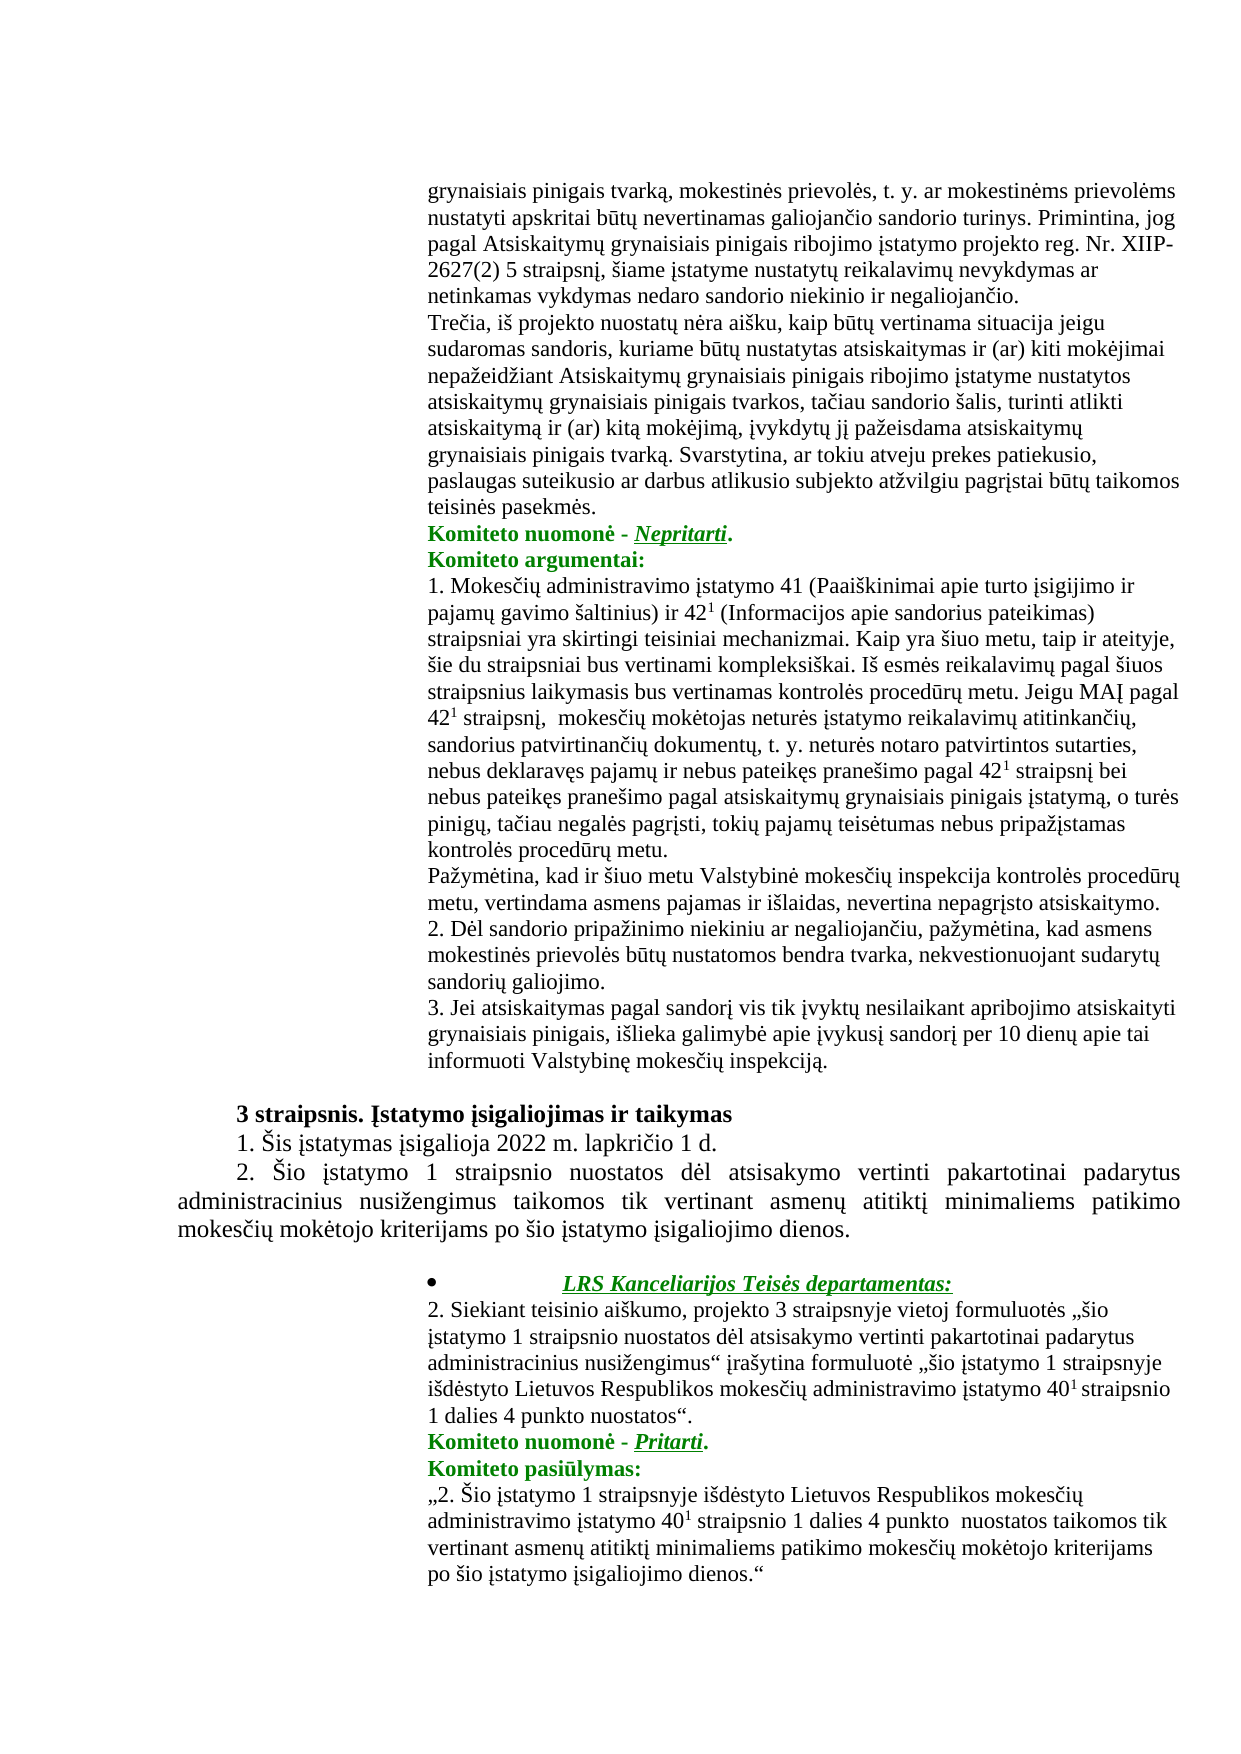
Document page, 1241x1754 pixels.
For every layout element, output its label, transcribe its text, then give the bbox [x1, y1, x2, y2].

text 2. Siekiant teisinio aiškumo, projekto 3 straipsnyje vietoj formuluotės „šio įstatymo 1 straipsnio nuostatos dėl atsisakymo vertinti pakartotinai padarytus administracinius nusižengimus“ įrašytina formuluotė „šio įstatymo 1 straipsnyje išdėstyto Lietuvos Respublikos mokesčių administravimo įstatymo 401 straipsnio 1 dalies 4 punkto nuostatos“. [427, 1296, 1181, 1428]
text 2. Šio įstatymo 1 straipsnio nuostatos dėl atsisakymo vertinti pakartotinai padarytus administracinius nusižengimus taikomos tik vertinant asmenų atitiktį minimaliems patikimo mokesčių mokėtojo kriterijams po šio įstatymo įsigaliojimo dienos. [177, 1157, 1181, 1243]
text Komiteto argumentai: [427, 546, 1181, 572]
text 3 straipsnis. Įstatymo įsigaliojimas ir taikymas [177, 1099, 1181, 1128]
text Komiteto nuomonė - Pritarti. [427, 1428, 1181, 1454]
text 2. Dėl sandorio pripažinimo niekiniu ar negaliojančiu, pažymėtina, kad asmens mokestinės prievolės būtų nustatomos bendra tvarka, nekvestionuojant sudarytų sandorių galiojimo. [427, 915, 1181, 994]
text „2. Šio įstatymo 1 straipsnyje išdėstyto Lietuvos Respublikos mokesčių administravimo įstatymo 401 straipsnio 1 dalies 4 punkto nuostatos taikomos tik vertinant asmenų atitiktį minimaliems patikimo mokesčių mokėtojo kriterijams po šio įstatymo įsigaliojimo dienos.“ [427, 1481, 1181, 1586]
text Komiteto nuomonė - Nepritarti. [427, 520, 1181, 546]
text 3. Jei atsiskaitymas pagal sandorį vis tik įvyktų nesilaikant apribojimo atsiskaityti grynaisiais pinigais, išlieka galimybė apie įvykusį sandorį per 10 dienų apie tai informuoti Valstybinę mokesčių inspekciją. [427, 994, 1181, 1073]
text grynaisiais pinigais tvarką, mokestinės prievolės, t. y. ar mokestinėms prievolėms nustatyti apskritai būtų nevertinamas galiojančio sandorio turinys. Primintina, jog pagal Atsiskaitymų grynaisiais pinigais ribojimo įstatymo projekto reg. Nr. XIIP-2627(2) 5 straipsnį, šiame įstatyme nustatytų reikalavimų nevykdymas ar netinkamas vykdymas nedaro sandorio niekinio ir negaliojančio. [427, 177, 1181, 309]
text 1. Šis įstatymas įsigalioja 2022 m. lapkričio 1 d. [177, 1128, 1181, 1157]
text 1. Mokesčių administravimo įstatymo 41 (Paaiškinimai apie turto įsigijimo ir pajamų gavimo šaltinius) ir 421 (Informacijos apie sandorius pateikimas) straipsniai yra skirtingi teisiniai mechanizmai. Kaip yra šiuo metu, taip ir ateityje, šie du straipsniai bus vertinami kompleksiškai. Iš esmės reikalavimų pagal šiuos straipsnius laikymasis bus vertinamas kontrolės procedūrų metu. Jeigu MAĮ pagal 421 straipsnį, mokesčių mokėtojas neturės įstatymo reikalavimų atitinkančių, sandorius patvirtinančių dokumentų, t. y. neturės notaro patvirtintos sutarties, nebus deklaravęs pajamų ir nebus pateikęs pranešimo pagal 421 straipsnį bei nebus pateikęs pranešimo pagal atsiskaitymų grynaisiais pinigais įstatymą, o turės pinigų, tačiau negalės pagrįsti, tokių pajamų teisėtumas nebus pripažįstamas kontrolės procedūrų metu. [427, 572, 1181, 862]
text Komiteto pasiūlymas: [427, 1454, 1181, 1481]
text Pažymėtina, kad ir šiuo metu Valstybinė mokesčių inspekcija kontrolės procedūrų metu, vertindama asmens pajamas ir išlaidas, nevertina nepagrįsto atsiskaitymo. [427, 862, 1181, 915]
list LRS Kanceliarijos Teisės departamentas: [427, 1270, 1181, 1296]
text Trečia, iš projekto nuostatų nėra aišku, kaip būtų vertinama situacija jeigu sudaromas sandoris, kuriame būtų nustatytas atsiskaitymas ir (ar) kiti mokėjimai nepažeidžiant Atsiskaitymų grynaisiais pinigais ribojimo įstatyme nustatytos atsiskaitymų grynaisiais pinigais tvarkos, tačiau sandorio šalis, turinti atlikti atsiskaitymą ir (ar) kitą mokėjimą, įvykdytų jį pažeisdama atsiskaitymų grynaisiais pinigais tvarką. Svarstytina, ar tokiu atveju prekes patiekusio, paslaugas suteikusio ar darbus atlikusio subjekto atžvilgiu pagrįstai būtų taikomos teisinės pasekmės. [427, 309, 1181, 520]
